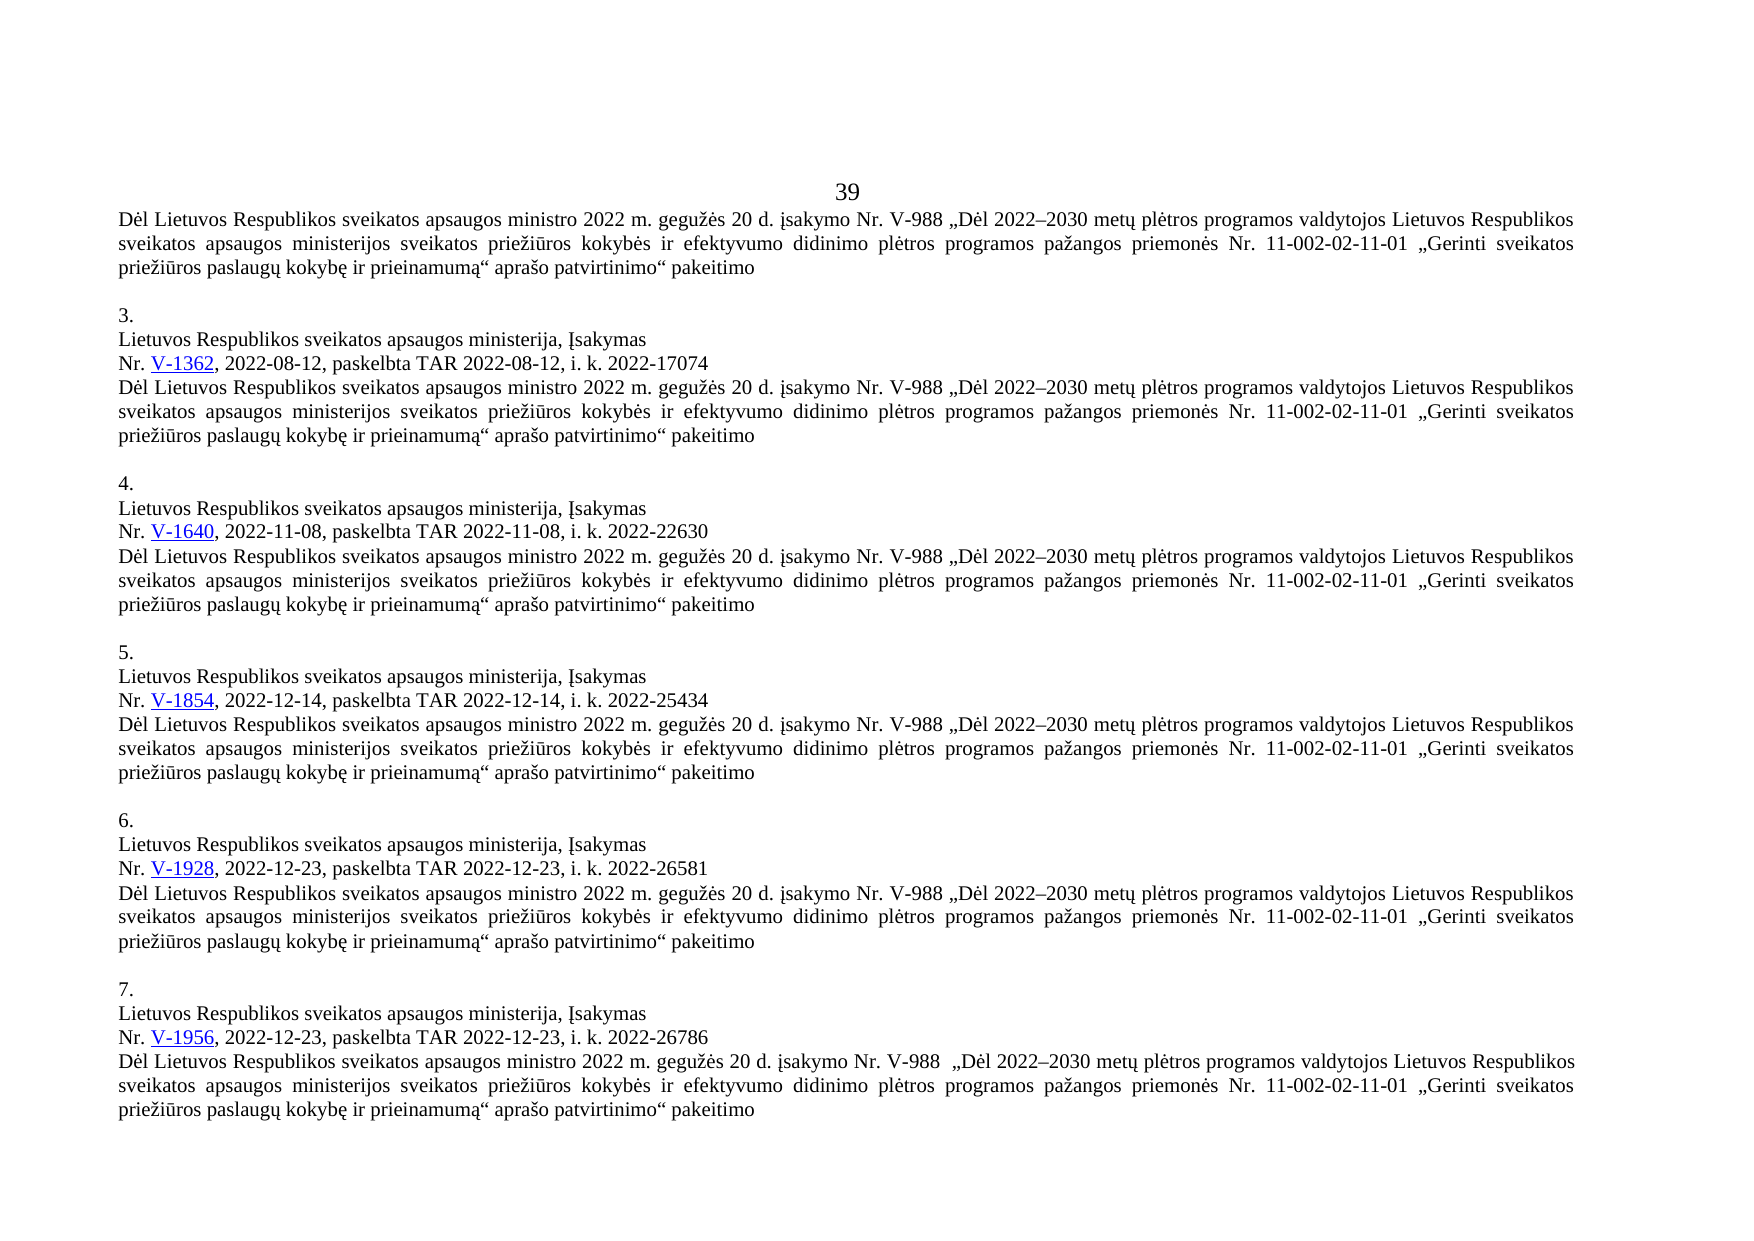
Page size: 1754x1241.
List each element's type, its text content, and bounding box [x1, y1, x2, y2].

text 7. [118, 977, 1577, 1001]
text Dėl Lietuvos Respublikos sveikatos apsaugos ministro 2022 m. gegužės 20 d. įsakymo Nr. V-988 „Dėl 2022–2030 metų plėtros programos valdytojos Lietuvos Respublikos sveikatos apsaugos ministerijos sveikatos priežiūros kokybės ir efektyvumo didinimo plėtros programos pažangos priemonės Nr. 11-002-02-11-01 „Gerinti sveikatos priežiūros paslaugų kokybę ir prieinamumą“ aprašo patvirtinimo“ pakeitimo [118, 207, 1577, 279]
text Dėl Lietuvos Respublikos sveikatos apsaugos ministro 2022 m. gegužės 20 d. įsakymo Nr. V-988 „Dėl 2022–2030 metų plėtros programos valdytojos Lietuvos Respublikos sveikatos apsaugos ministerijos sveikatos priežiūros kokybės ir efektyvumo didinimo plėtros programos pažangos priemonės Nr. 11-002-02-11-01 „Gerinti sveikatos priežiūros paslaugų kokybę ir prieinamumą“ aprašo patvirtinimo“ pakeitimo [118, 880, 1577, 953]
text 5. [118, 640, 1577, 664]
text Nr. V-1928, 2022-12-23, paskelbta TAR 2022-12-23, i. k. 2022-26581 [118, 856, 1577, 880]
text Nr. V-1956, 2022-12-23, paskelbta TAR 2022-12-23, i. k. 2022-26786 [118, 1025, 1577, 1049]
text Lietuvos Respublikos sveikatos apsaugos ministerija, Įsakymas [118, 495, 1577, 519]
text 4. [118, 471, 1577, 495]
text Dėl Lietuvos Respublikos sveikatos apsaugos ministro 2022 m. gegužės 20 d. įsakymo Nr. V-988 „Dėl 2022–2030 metų plėtros programos valdytojos Lietuvos Respublikos sveikatos apsaugos ministerijos sveikatos priežiūros kokybės ir efektyvumo didinimo plėtros programos pažangos priemonės Nr. 11-002-02-11-01 „Gerinti sveikatos priežiūros paslaugų kokybę ir prieinamumą“ aprašo patvirtinimo“ pakeitimo [118, 543, 1577, 616]
text Dėl Lietuvos Respublikos sveikatos apsaugos ministro 2022 m. gegužės 20 d. įsakymo Nr. V-988 „Dėl 2022–2030 metų plėtros programos valdytojos Lietuvos Respublikos sveikatos apsaugos ministerijos sveikatos priežiūros kokybės ir efektyvumo didinimo plėtros programos pažangos priemonės Nr. 11-002-02-11-01 „Gerinti sveikatos priežiūros paslaugų kokybę ir prieinamumą“ aprašo patvirtinimo“ pakeitimo [118, 712, 1577, 784]
text 6. [118, 808, 1577, 832]
text Lietuvos Respublikos sveikatos apsaugos ministerija, Įsakymas [118, 1001, 1577, 1025]
text 3. [118, 303, 1577, 327]
text Nr. V-1854, 2022-12-14, paskelbta TAR 2022-12-14, i. k. 2022-25434 [118, 688, 1577, 712]
text Lietuvos Respublikos sveikatos apsaugos ministerija, Įsakymas [118, 664, 1577, 688]
text Nr. V-1362, 2022-08-12, paskelbta TAR 2022-08-12, i. k. 2022-17074 [118, 351, 1577, 375]
text Nr. V-1640, 2022-11-08, paskelbta TAR 2022-11-08, i. k. 2022-22630 [118, 519, 1577, 543]
text Dėl Lietuvos Respublikos sveikatos apsaugos ministro 2022 m. gegužės 20 d. įsakymo Nr. V-988 „Dėl 2022–2030 metų plėtros programos valdytojos Lietuvos Respublikos sveikatos apsaugos ministerijos sveikatos priežiūros kokybės ir efektyvumo didinimo plėtros programos pažangos priemonės Nr. 11-002-02-11-01 „Gerinti sveikatos priežiūros paslaugų kokybę ir prieinamumą“ aprašo patvirtinimo“ pakeitimo [118, 375, 1577, 447]
text Lietuvos Respublikos sveikatos apsaugos ministerija, Įsakymas [118, 327, 1577, 351]
text Dėl Lietuvos Respublikos sveikatos apsaugos ministro 2022 m. gegužės 20 d. įsakymo Nr. V-988 „Dėl 2022–2030 metų plėtros programos valdytojos Lietuvos Respublikos sveikatos apsaugos ministerijos sveikatos priežiūros kokybės ir efektyvumo didinimo plėtros programos pažangos priemonės Nr. 11-002-02-11-01 „Gerinti sveikatos priežiūros paslaugų kokybę ir prieinamumą“ aprašo patvirtinimo“ pakeitimo [118, 1049, 1577, 1121]
text Lietuvos Respublikos sveikatos apsaugos ministerija, Įsakymas [118, 832, 1577, 856]
